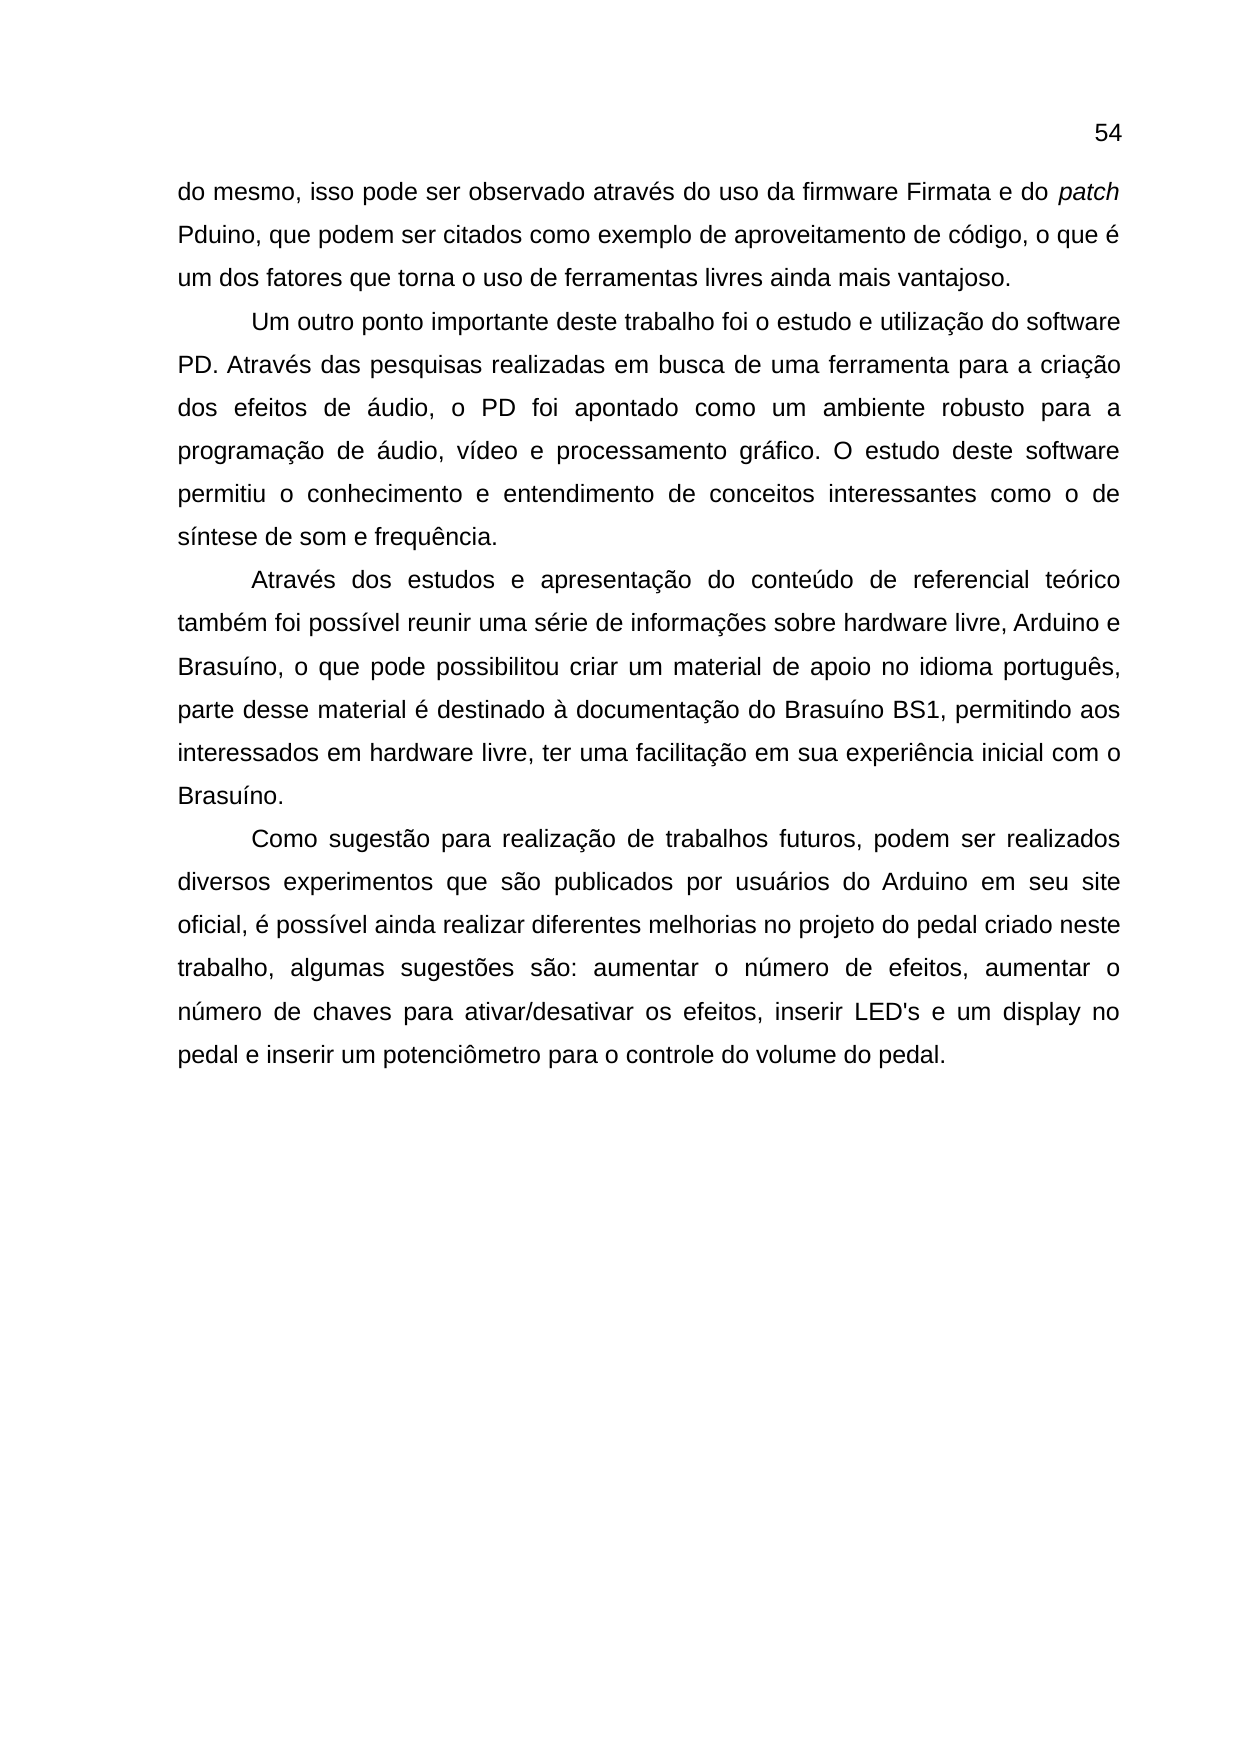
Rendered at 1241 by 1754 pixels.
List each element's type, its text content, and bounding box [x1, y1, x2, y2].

text Um outro ponto importante deste trabalho foi o estudo e utilização do software PD. Através das pesquisas realizadas em busca de uma ferramenta para a criação dos efeitos de áudio, o PD foi apontado como um ambiente robusto para a programação de áudio, vídeo e processamento gráfico. O estudo deste software permitiu o conhecimento e entendimento de conceitos interessantes como o de síntese de som e frequência. [177, 306, 1122, 551]
text Como sugestão para realização de trabalhos futuros, podem ser realizados diversos experimentos que são publicados por usuários do Arduino em seu site oficial, é possível ainda realizar diferentes melhorias no projeto do pedal criado neste trabalho, algumas sugestões são: aumentar o número de efeitos, aumentar o número de chaves para ativar/desativar os efeitos, inserir LED's e um display no pedal e inserir um potenciômetro para o controle do volume do pedal. [177, 824, 1122, 1068]
text Através dos estudos e apresentação do conteúdo de referencial teórico também foi possível reunir uma série de informações sobre hardware livre, Arduino e Brasuíno, o que pode possibilitou criar um material de apoio no idioma português, parte desse material é destinado à documentação do Brasuíno BS1, permitindo aos interessados em hardware livre, ter uma facilitação em sua experiência inicial com o Brasuíno. [177, 565, 1122, 809]
text do mesmo, isso pode ser observado através do uso da firmware Firmata e do patch Pduino, que podem ser citados como exemplo de aproveitamento de código, o que é um dos fatores que torna o uso de ferramentas livres ainda mais vantajoso. [177, 177, 1122, 292]
